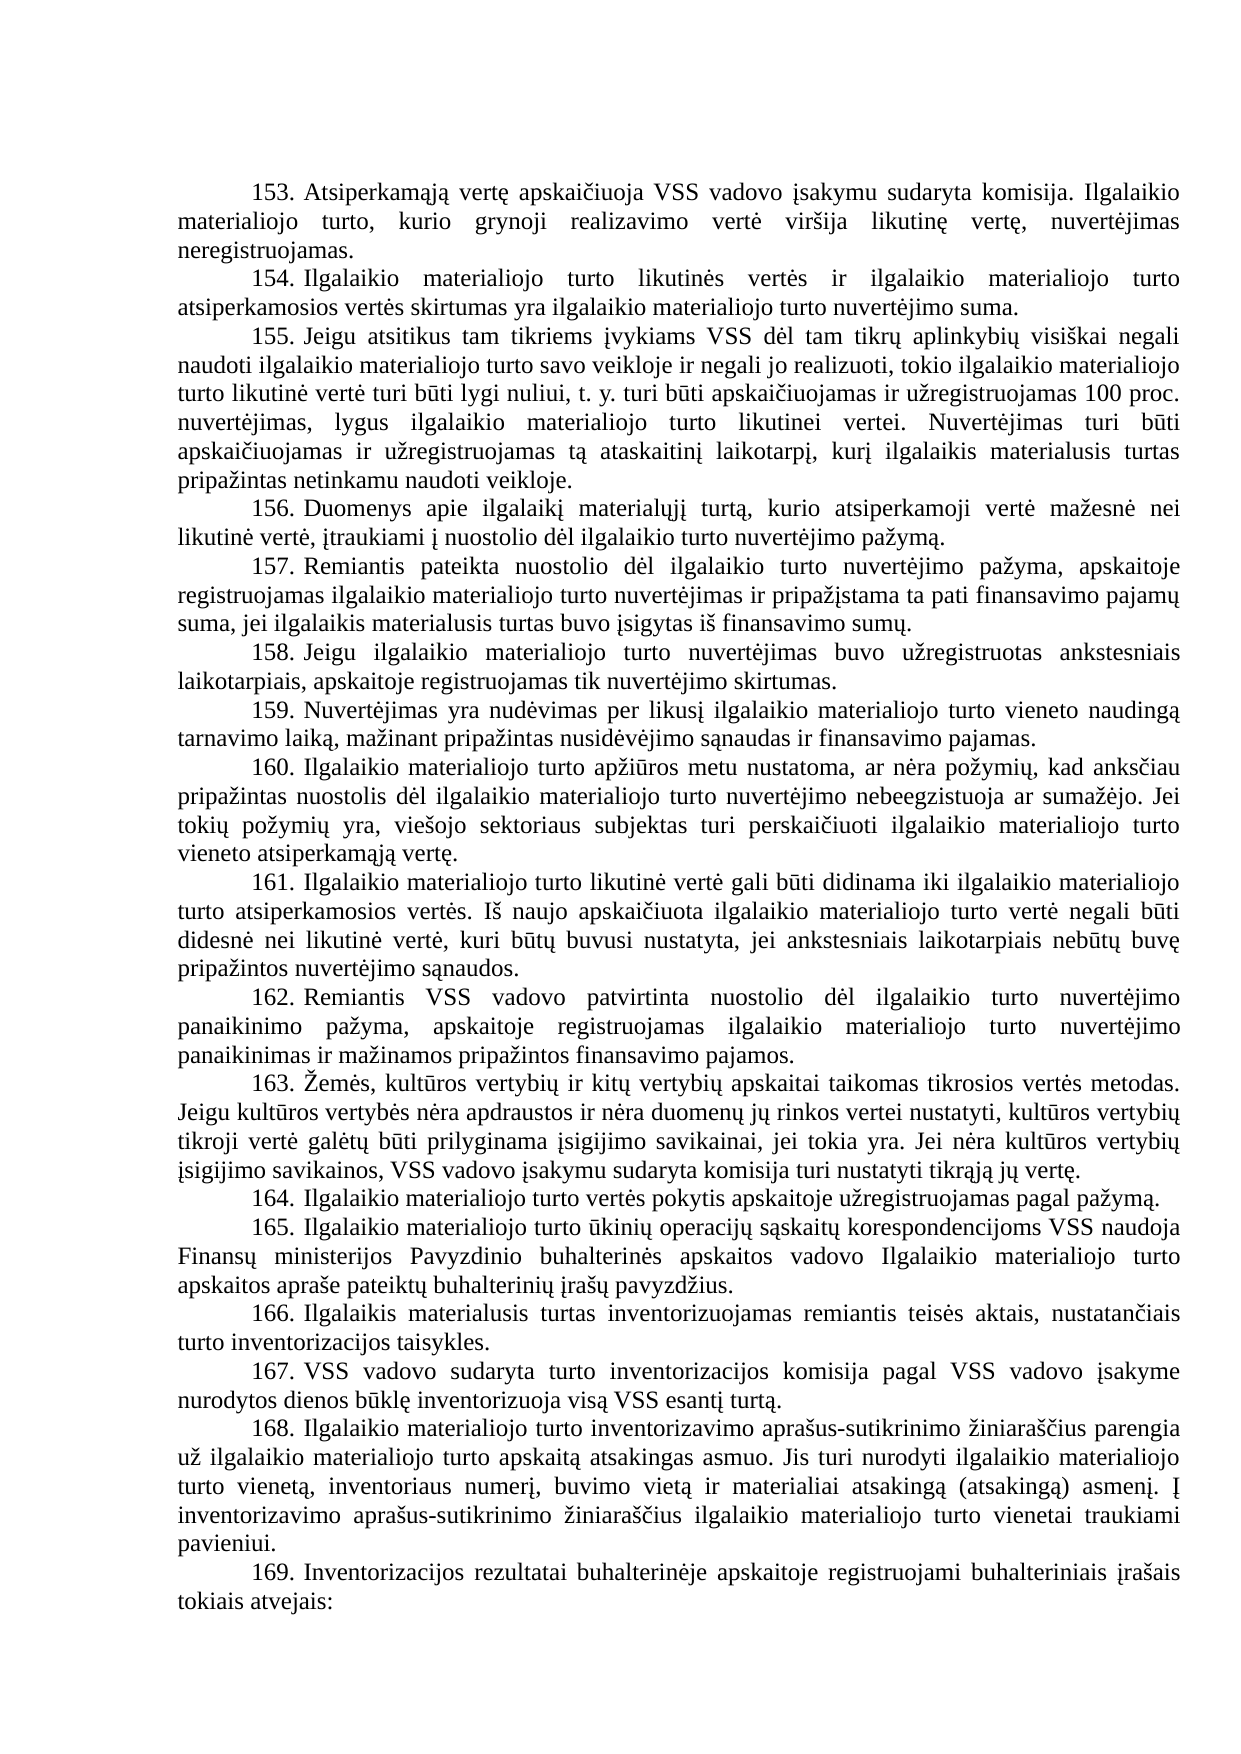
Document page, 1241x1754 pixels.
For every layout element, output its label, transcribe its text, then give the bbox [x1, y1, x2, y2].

text 160. Ilgalaikio materialiojo turto apžiūros metu nustatoma, ar nėra požymių, kad anksčiau pripažintas nuostolis dėl ilgalaikio materialiojo turto nuvertėjimo nebeegzistuoja ar sumažėjo. Jei tokių požymių yra, viešojo sektoriaus subjektas turi perskaičiuoti ilgalaikio materialiojo turto vieneto atsiperkamąją vertę. [177, 752, 1181, 867]
text 153. Atsiperkamąją vertę apskaičiuoja VSS vadovo įsakymu sudaryta komisija. Ilgalaikio materialiojo turto, kurio grynoji realizavimo vertė viršija likutinę vertę, nuvertėjimas neregistruojamas. [177, 177, 1181, 263]
text 163. Žemės, kultūros vertybių ir kitų vertybių apskaitai taikomas tikrosios vertės metodas. Jeigu kultūros vertybės nėra apdraustos ir nėra duomenų jų rinkos vertei nustatyti, kultūros vertybių tikroji vertė galėtų būti prilyginama įsigijimo savikainai, jei tokia yra. Jei nėra kultūros vertybių įsigijimo savikainos, VSS vadovo įsakymu sudaryta komisija turi nustatyti tikrąją jų vertę. [177, 1068, 1181, 1183]
text 169. Inventorizacijos rezultatai buhalterinėje apskaitoje registruojami buhalteriniais įrašais tokiais atvejais: [177, 1557, 1181, 1615]
text 158. Jeigu ilgalaikio materialiojo turto nuvertėjimas buvo užregistruotas ankstesniais laikotarpiais, apskaitoje registruojamas tik nuvertėjimo skirtumas. [177, 637, 1181, 695]
text 154. Ilgalaikio materialiojo turto likutinės vertės ir ilgalaikio materialiojo turto atsiperkamosios vertės skirtumas yra ilgalaikio materialiojo turto nuvertėjimo suma. [177, 263, 1181, 321]
text 167. VSS vadovo sudaryta turto inventorizacijos komisija pagal VSS vadovo įsakyme nurodytos dienos būklę inventorizuoja visą VSS esantį turtą. [177, 1356, 1181, 1413]
text 164. Ilgalaikio materialiojo turto vertės pokytis apskaitoje užregistruojamas pagal pažymą. [177, 1183, 1181, 1212]
text 155. Jeigu atsitikus tam tikriems įvykiams VSS dėl tam tikrų aplinkybių visiškai negali naudoti ilgalaikio materialiojo turto savo veikloje ir negali jo realizuoti, tokio ilgalaikio materialiojo turto likutinė vertė turi būti lygi nuliui, t. y. turi būti apskaičiuojamas ir užregistruojamas 100 proc. nuvertėjimas, lygus ilgalaikio materialiojo turto likutinei vertei. Nuvertėjimas turi būti apskaičiuojamas ir užregistruojamas tą ataskaitinį laikotarpį, kurį ilgalaikis materialusis turtas pripažintas netinkamu naudoti veikloje. [177, 321, 1181, 493]
text 162. Remiantis VSS vadovo patvirtinta nuostolio dėl ilgalaikio turto nuvertėjimo panaikinimo pažyma, apskaitoje registruojamas ilgalaikio materialiojo turto nuvertėjimo panaikinimas ir mažinamos pripažintos finansavimo pajamos. [177, 982, 1181, 1068]
text 161. Ilgalaikio materialiojo turto likutinė vertė gali būti didinama iki ilgalaikio materialiojo turto atsiperkamosios vertės. Iš naujo apskaičiuota ilgalaikio materialiojo turto vertė negali būti didesnė nei likutinė vertė, kuri būtų buvusi nustatyta, jei ankstesniais laikotarpiais nebūtų buvę pripažintos nuvertėjimo sąnaudos. [177, 867, 1181, 982]
text 166. Ilgalaikis materialusis turtas inventorizuojamas remiantis teisės aktais, nustatančiais turto inventorizacijos taisykles. [177, 1298, 1181, 1356]
text 159. Nuvertėjimas yra nudėvimas per likusį ilgalaikio materialiojo turto vieneto naudingą tarnavimo laiką, mažinant pripažintas nusidėvėjimo sąnaudas ir finansavimo pajamas. [177, 695, 1181, 752]
text 157. Remiantis pateikta nuostolio dėl ilgalaikio turto nuvertėjimo pažyma, apskaitoje registruojamas ilgalaikio materialiojo turto nuvertėjimas ir pripažįstama ta pati finansavimo pajamų suma, jei ilgalaikis materialusis turtas buvo įsigytas iš finansavimo sumų. [177, 551, 1181, 637]
text 156. Duomenys apie ilgalaikį materialųjį turtą, kurio atsiperkamoji vertė mažesnė nei likutinė vertė, įtraukiami į nuostolio dėl ilgalaikio turto nuvertėjimo pažymą. [177, 493, 1181, 551]
text 165. Ilgalaikio materialiojo turto ūkinių operacijų sąskaitų korespondencijoms VSS naudoja Finansų ministerijos Pavyzdinio buhalterinės apskaitos vadovo Ilgalaikio materialiojo turto apskaitos apraše pateiktų buhalterinių įrašų pavyzdžius. [177, 1212, 1181, 1298]
text 168. Ilgalaikio materialiojo turto inventorizavimo aprašus-sutikrinimo žiniaraščius parengia už ilgalaikio materialiojo turto apskaitą atsakingas asmuo. Jis turi nurodyti ilgalaikio materialiojo turto vienetą, inventoriaus numerį, buvimo vietą ir materialiai atsakingą (atsakingą) asmenį. Į inventorizavimo aprašus-sutikrinimo žiniaraščius ilgalaikio materialiojo turto vienetai traukiami pavieniui. [177, 1413, 1181, 1557]
